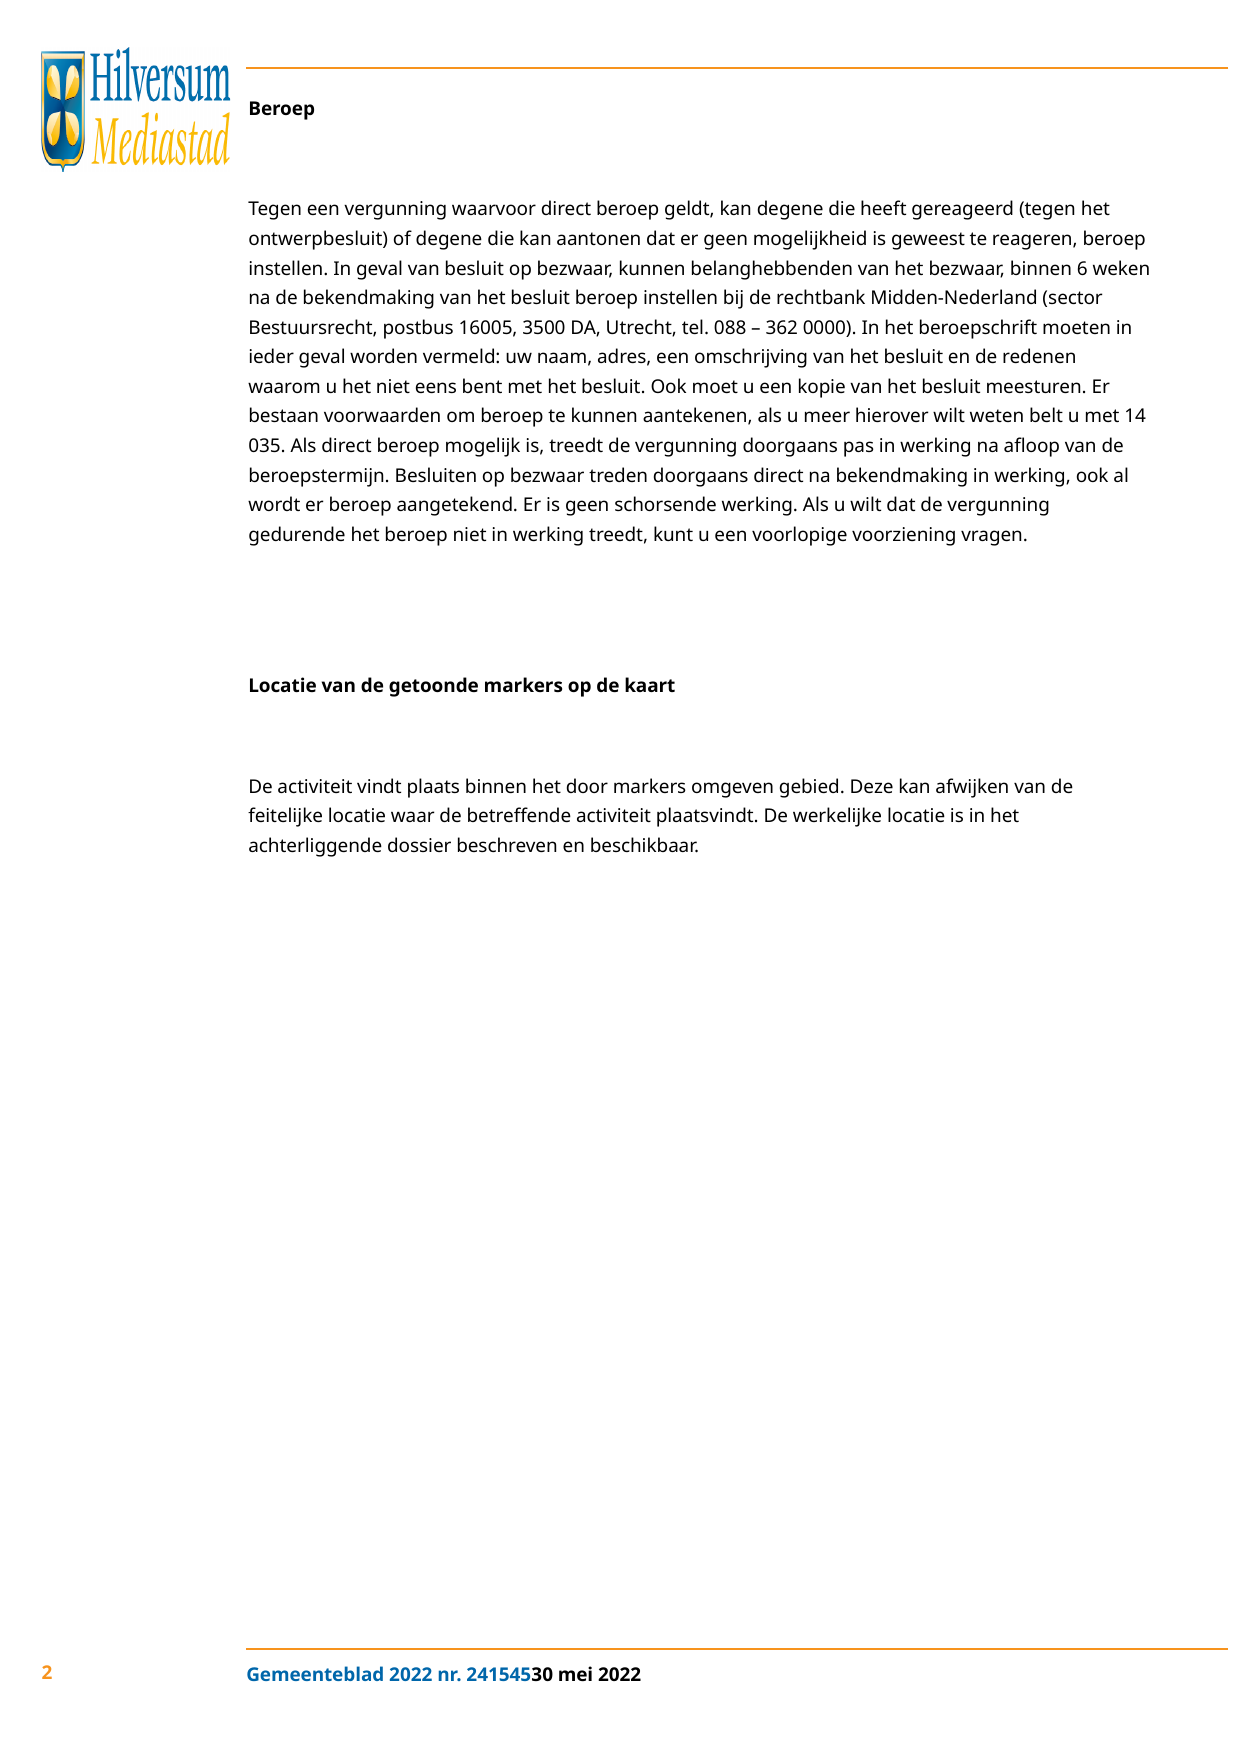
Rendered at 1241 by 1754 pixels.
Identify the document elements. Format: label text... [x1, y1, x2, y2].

text De activiteit vindt plaats binnen het door markers omgeven gebied. Deze kan afwijken van de feitelijke locatie waar de betreffende activiteit plaatsvindt. De werkelijke locatie is in het achterliggende dossier beschreven en beschikbaar. [248, 773, 1152, 858]
picture [41, 47, 231, 172]
text Beroep [248, 95, 1152, 121]
text Tegen een vergunning waarvoor direct beroep geldt, kan degene die heeft gereageerd (tegen het ontwerpbesluit) of degene die kan aantonen dat er geen mogelijkheid is geweest te reageren, beroep instellen. In geval van besluit op bezwaar, kunnen belanghebbenden van het bezwaar, binnen 6 weken na de bekendmaking van het besluit beroep instellen bij de rechtbank Midden-Nederland (sector Bestuursrecht, postbus 16005, 3500 DA, Utrecht, tel. 088 – 362 0000). In het beroepschrift moeten in ieder geval worden vermeld: uw naam, adres, een omschrijving van het besluit en de redenen waarom u het niet eens bent met het besluit. Ook moet u een kopie van het besluit meesturen. Er bestaan voorwaarden om beroep te kunnen aantekenen, als u meer hierover wilt weten belt u met 14 035. Als direct beroep mogelijk is, treedt de vergunning doorgaans pas in werking na afloop van de beroepstermijn. Besluiten op bezwaar treden doorgaans direct na bekendmaking in werking, ook al wordt er beroep aangetekend. Er is geen schorsende werking. Als u wilt dat de vergunning gedurende het beroep niet in werking treedt, kunt u een voorlopige voorziening vragen. [248, 196, 1152, 547]
text Locatie van de getoonde markers op de kaart [248, 672, 1152, 698]
